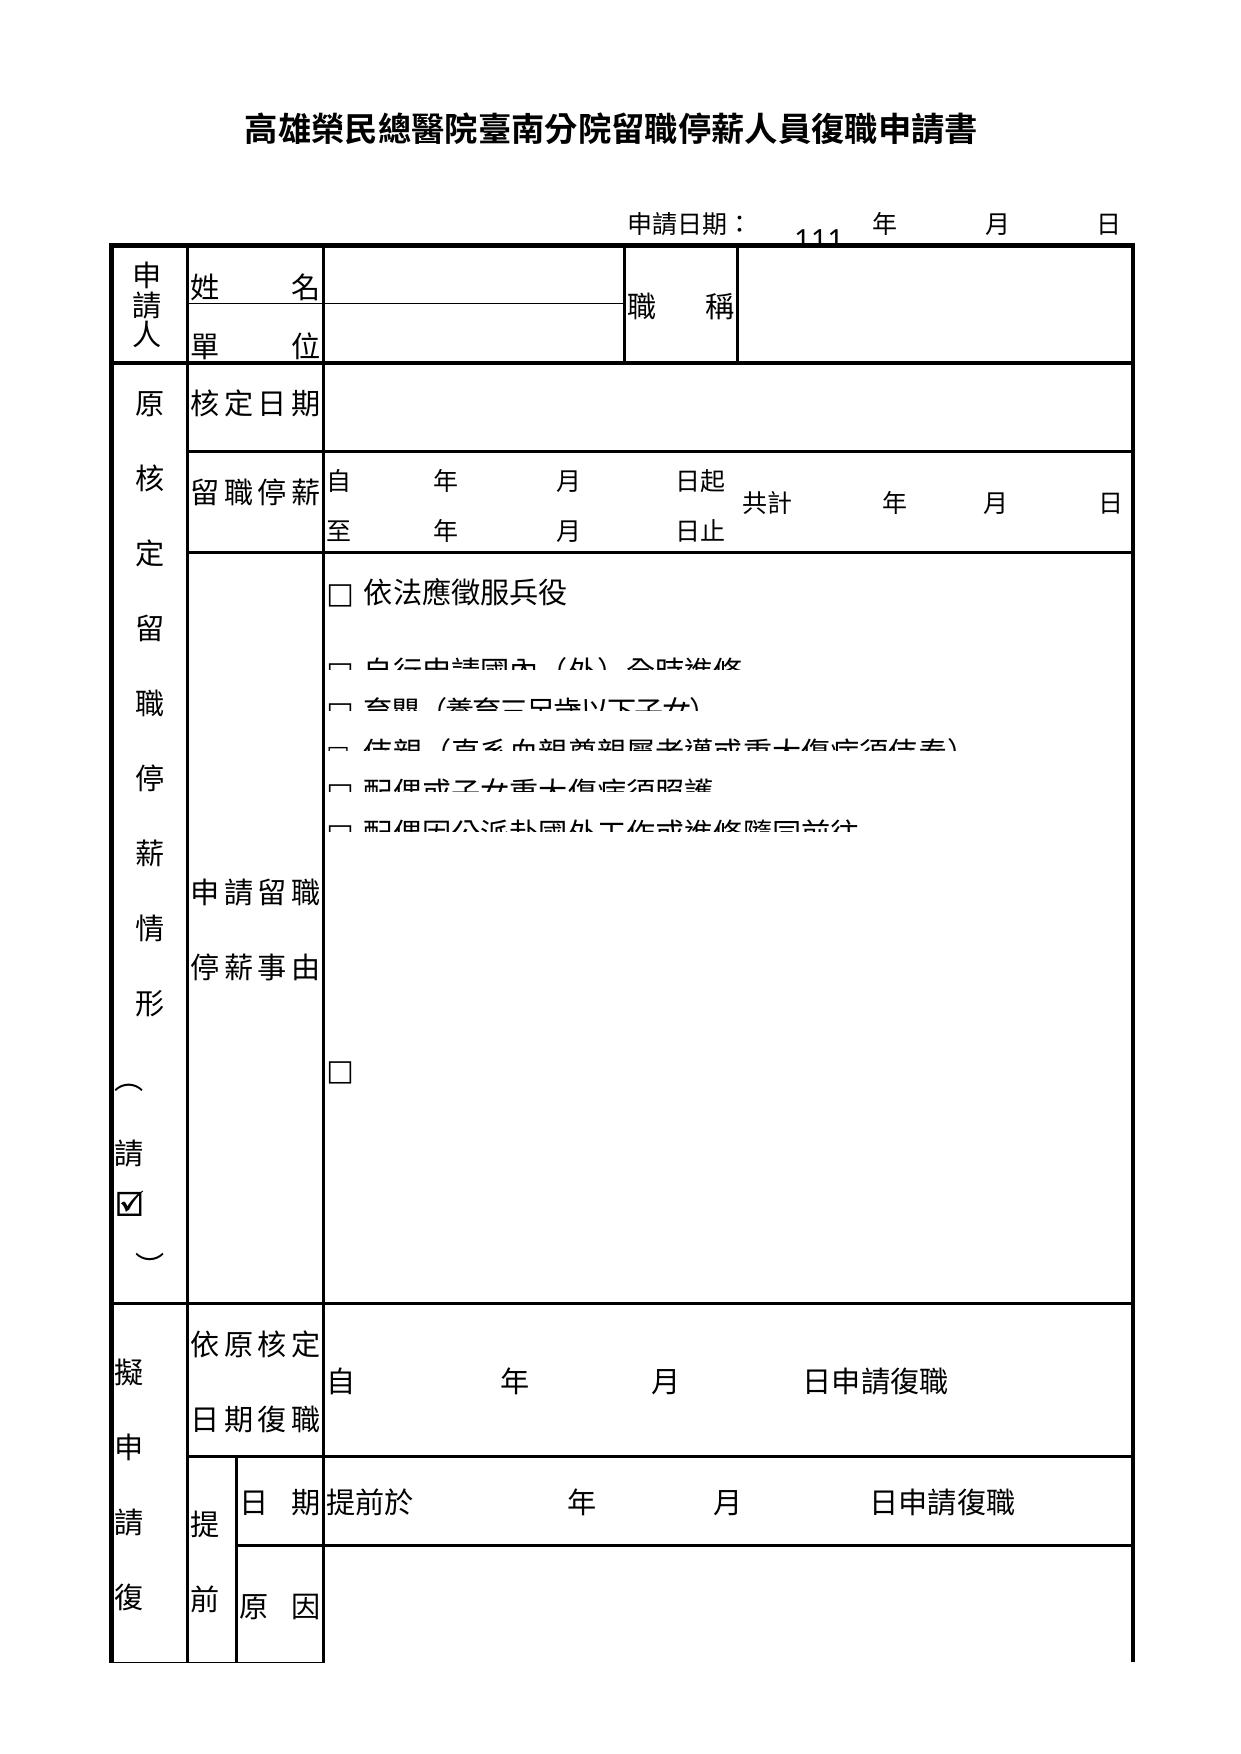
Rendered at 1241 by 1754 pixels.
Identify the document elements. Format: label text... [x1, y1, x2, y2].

table_cell [762, 365, 879, 450]
table_cell [606, 1458, 699, 1544]
table_cell 擬 申 請 復 職 日 期 [114, 1305, 186, 1662]
table_cell 月 [643, 1305, 699, 1455]
table_cell [729, 365, 762, 450]
table_cell 單位 [189, 304, 322, 361]
table_cell 配偶因公派赴國外工作或進修隨同前往 [325, 791, 1131, 832]
table_cell 配偶或子女重大傷病須照護 [325, 751, 1131, 791]
table_cell 年 [493, 1305, 550, 1455]
table_cell 月 [979, 453, 1013, 551]
table_cell [910, 365, 946, 450]
table_cell [350, 453, 428, 506]
table_cell [463, 506, 550, 551]
table_cell 共計 [732, 453, 802, 551]
text 高雄榮民總醫院臺南分院留職停薪人員復職申請書 [118, 89, 1104, 164]
table_cell [588, 506, 668, 551]
table_cell 侍親（直系血親尊親屬老邁或重大傷病須侍奉） [325, 710, 1131, 751]
table_cell [663, 365, 729, 450]
table_cell 日期 [238, 1458, 322, 1544]
table_cell 提 前 復 職 [189, 1458, 235, 1662]
table_cell [803, 453, 879, 551]
table_cell [463, 365, 529, 450]
table_cell [350, 506, 428, 551]
table_header [904, 202, 979, 243]
table_cell 自 [325, 1305, 362, 1455]
table_cell 年 [428, 506, 463, 551]
table_cell [910, 453, 979, 551]
table_cell 育嬰（養育三足歲以下子女） [325, 670, 1131, 710]
table_header 日 [1091, 202, 1126, 243]
table_cell 日起 [668, 453, 732, 506]
table_cell [463, 453, 550, 506]
table_cell 年 [550, 1458, 606, 1544]
table_cell [629, 365, 662, 450]
table_cell 留職停薪起迄時間 [189, 453, 322, 551]
table_cell 日 [1088, 453, 1131, 551]
table_cell 日申請復職 [793, 1305, 1131, 1455]
table_header [1016, 202, 1091, 243]
table_cell 自行申請國內（外）全時進修 [325, 629, 1131, 669]
table_cell [1013, 453, 1088, 551]
table_cell [418, 1458, 550, 1544]
table_cell 日止 [668, 506, 732, 551]
table_cell [700, 1305, 793, 1455]
table_cell 年 [428, 453, 463, 506]
table_cell [756, 1458, 866, 1544]
table_cell [325, 304, 623, 361]
table_cell 職稱 [626, 248, 736, 361]
table_cell 月 [550, 506, 588, 551]
table_cell 核定日期文號 [189, 365, 322, 450]
table_cell 至 [325, 506, 350, 551]
table_cell [879, 365, 910, 450]
table_cell 月 [700, 1458, 756, 1544]
table_cell [588, 453, 668, 506]
table_cell [362, 1305, 493, 1455]
table_header 申請日期： [624, 202, 771, 243]
table_cell 依原核定日期復職 [189, 1305, 322, 1455]
table_cell 自 [325, 453, 350, 506]
table_header [1126, 202, 1133, 243]
table_cell [325, 248, 623, 302]
table_cell [325, 1603, 1131, 1662]
table_header 月 [979, 202, 1016, 243]
table_cell [325, 1547, 1131, 1603]
table_cell 年 [879, 453, 910, 551]
table_cell [550, 1305, 643, 1455]
table_header 111 [771, 202, 866, 243]
table_cell [1095, 365, 1131, 450]
table_header 年 [866, 202, 904, 243]
table_cell 依法應徵服兵役 [325, 554, 1131, 629]
table_cell 日申請復職 [866, 1458, 1131, 1544]
table_cell [325, 832, 1131, 1302]
table_cell [946, 365, 1095, 450]
table_cell [739, 248, 1131, 361]
table_cell 提前於 [325, 1458, 418, 1544]
table_cell [563, 365, 629, 450]
table_cell 申請留職停薪事由 [189, 554, 322, 1302]
table_cell 月 [550, 453, 588, 506]
table_cell 申請人 [114, 248, 186, 361]
table_cell 原 核 定 留 職 停 薪 情 形 ︵ 請  ︶ [114, 365, 186, 1302]
table_cell 姓名 [189, 248, 322, 302]
table_cell [530, 365, 563, 450]
table_cell [325, 365, 463, 450]
table_cell 原因 [238, 1547, 322, 1662]
table_header [111, 202, 624, 243]
